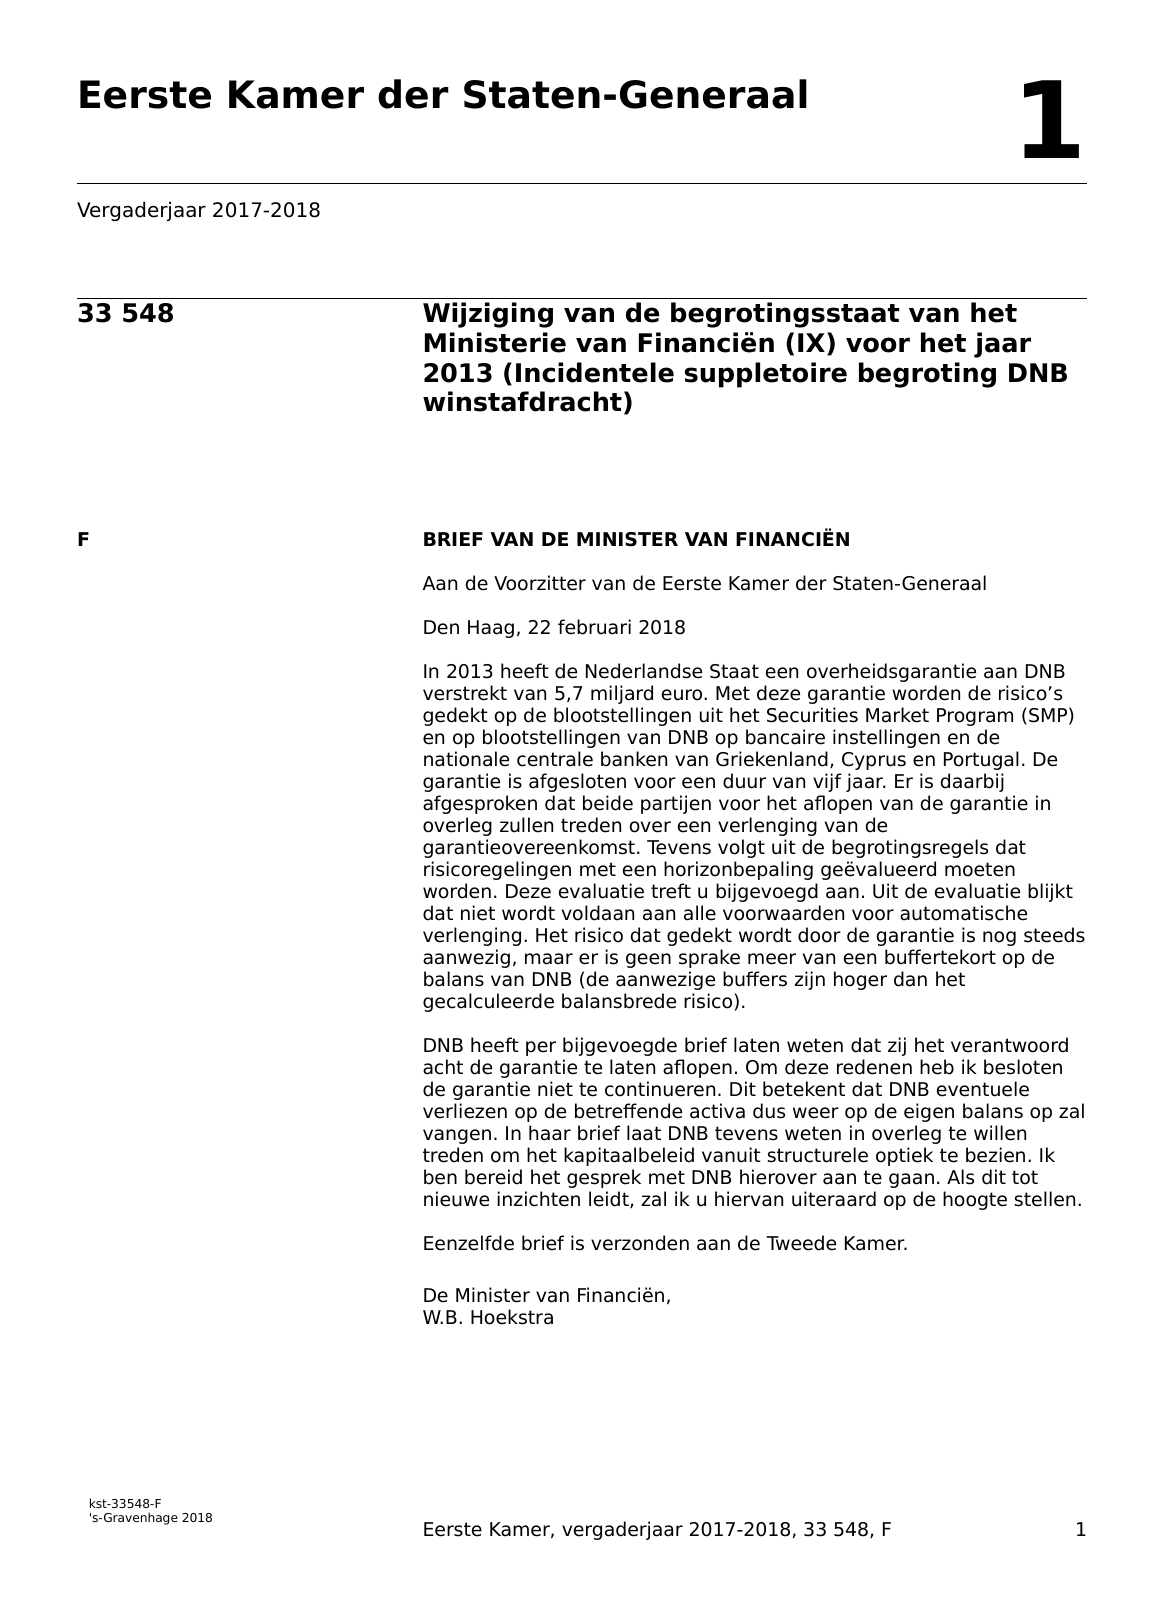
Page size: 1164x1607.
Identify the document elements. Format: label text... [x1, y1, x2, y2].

text Den Haag, 22 februari 2018 [422, 617, 1087, 639]
subtitle 33 548 Wijziging van de begrotingsstaat van het Ministerie van Financiën (IX) voor het jaar 2013 (Incidentele suppletoire begroting DNB winstafdracht) [77, 299, 1087, 418]
subtitle F BRIEF VAN DE MINISTER VAN FINANCIËN [77, 529, 1087, 551]
text 's-Gravenhage 2018 [88, 1511, 323, 1525]
table_header Eerste Kamer der Staten-Generaal [77, 59, 886, 183]
text Eenzelfde brief is verzonden aan de Tweede Kamer. [422, 1233, 1087, 1255]
text DNB heeft per bijgevoegde brief laten weten dat zij het verantwoord acht de garantie te laten aflopen. Om deze redenen heb ik besloten de garantie niet te continueren. Dit betekent dat DNB eventuele verliezen op de betreffende activa dus weer op de eigen balans op zal vangen. In haar brief laat DNB tevens weten in overleg te willen treden om het kapitaalbeleid vanuit structurele optiek te bezien. Ik ben bereid het gesprek met DNB hierover aan te gaan. Als dit tot nieuwe inzichten leidt, zal ik u hiervan uiteraard op de hoogte stellen. [422, 1035, 1087, 1211]
table_header 1 [886, 59, 1087, 183]
table_cell Vergaderjaar 2017-2018 [77, 184, 1087, 298]
text De Minister van Financiën, W.B. Hoekstra [422, 1285, 1087, 1329]
text Aan de Voorzitter van de Eerste Kamer der Staten-Generaal [422, 573, 1087, 595]
text In 2013 heeft de Nederlandse Staat een overheidsgarantie aan DNB verstrekt van 5,7 miljard euro. Met deze garantie worden de risico’s gedekt op de blootstellingen uit het Securities Market Program (SMP) en op blootstellingen van DNB op bancaire instellingen en de nationale centrale banken van Griekenland, Cyprus en Portugal. De garantie is afgesloten voor een duur van vijf jaar. Er is daarbij afgesproken dat beide partijen voor het aflopen van de garantie in overleg zullen treden over een verlenging van de garantieovereenkomst. Tevens volgt uit de begrotingsregels dat risicoregelingen met een horizonbepaling geëvalueerd moeten worden. Deze evaluatie treft u bijgevoegd aan. Uit de evaluatie blijkt dat niet wordt voldaan aan alle voorwaarden voor automatische verlenging. Het risico dat gedekt wordt door de garantie is nog steeds aanwezig, maar er is geen sprake meer van een buffertekort op de balans van DNB (de aanwezige buffers zijn hoger dan het gecalculeerde balansbrede risico). [422, 661, 1087, 1013]
text kst-33548-F [88, 1497, 323, 1511]
